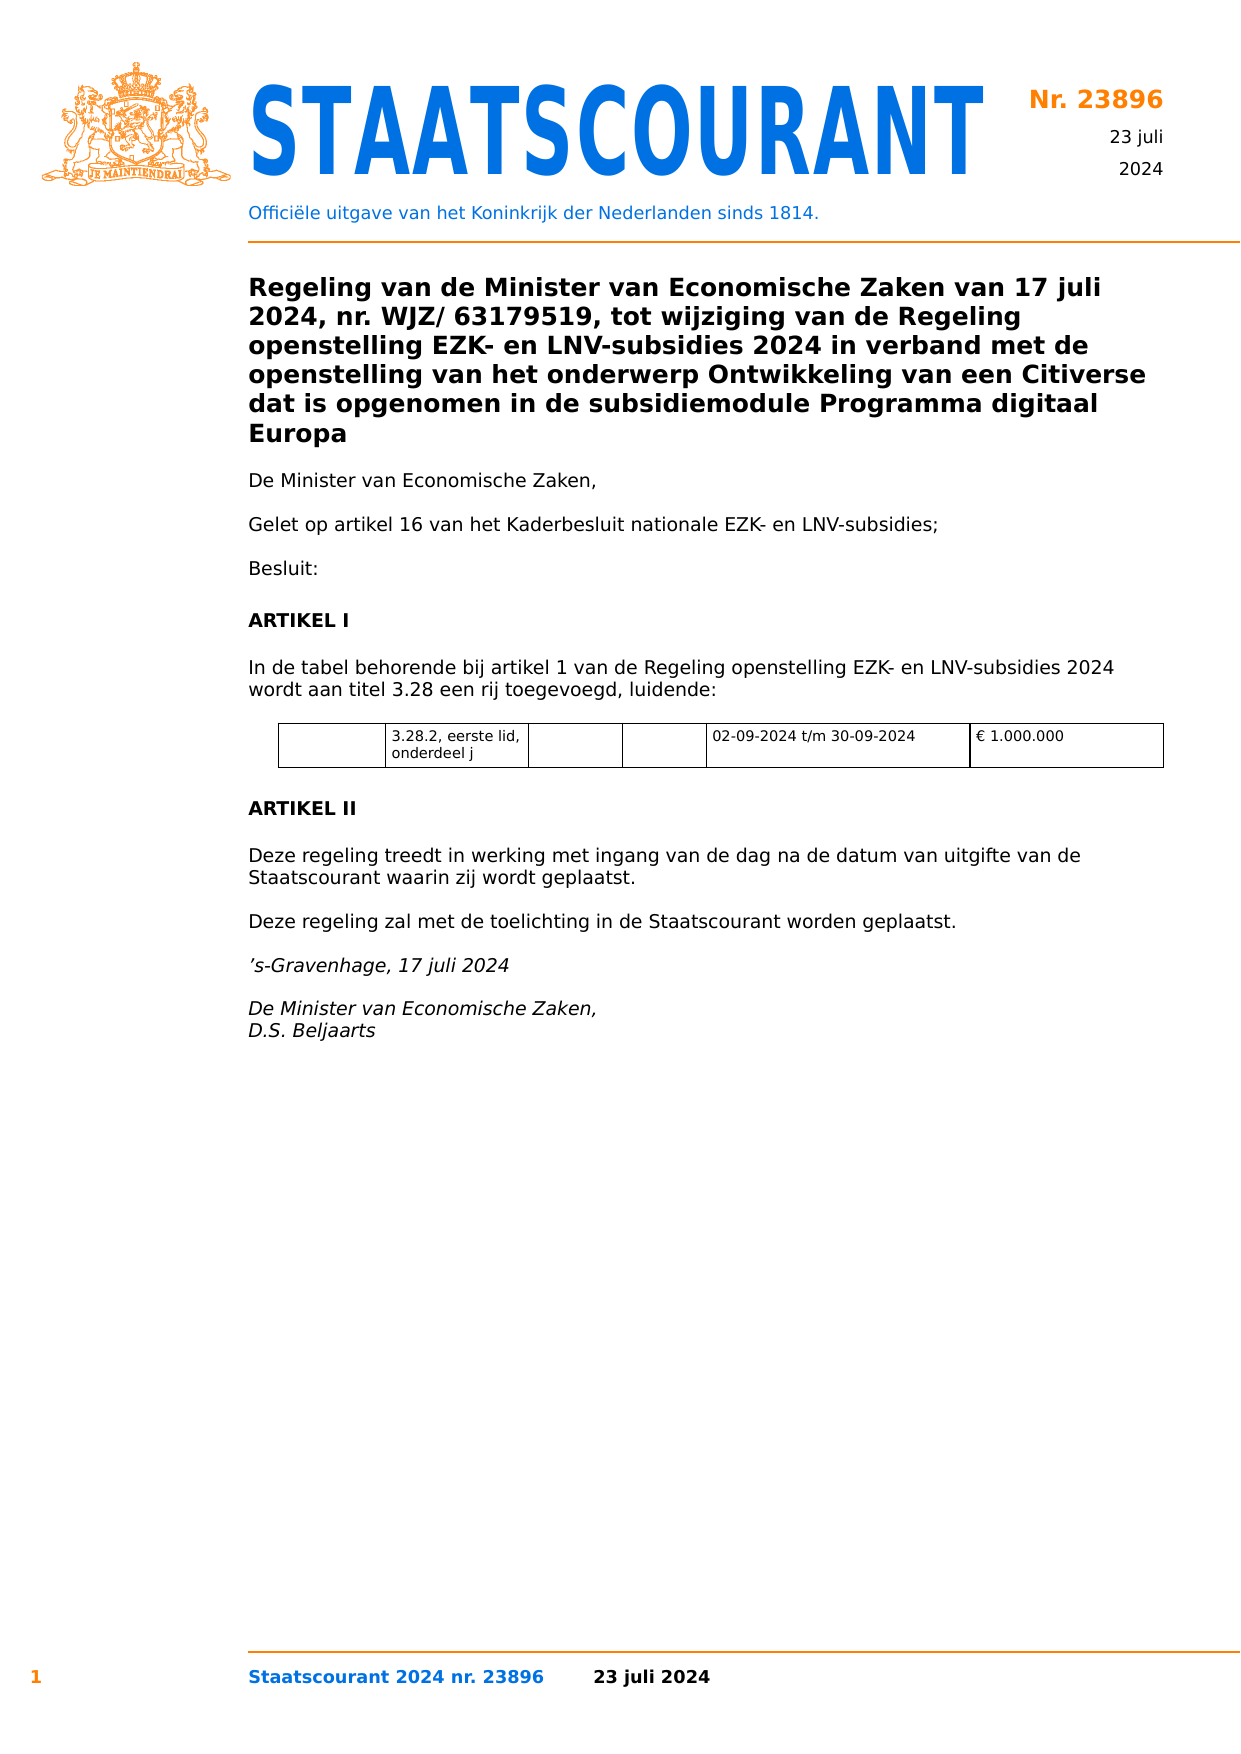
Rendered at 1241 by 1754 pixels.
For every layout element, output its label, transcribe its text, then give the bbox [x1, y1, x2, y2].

table_header STAATSCOURANT [248, 62, 998, 203]
text Besluit: [248, 558, 1163, 579]
table_header [623, 724, 706, 767]
text Deze regeling zal met de toelichting in de Staatscourant worden geplaatst. [248, 911, 1163, 933]
subtitle Regeling van de Minister van Economische Zaken van 17 juli 2024, nr. WJZ/ 63179519, tot wijziging van de Regeling openstelling EZK- en LNV-subsidies 2024 in verband met de openstelling van het onderwerp Ontwikkeling van een Citiverse dat is opgenomen in de subsidiemodule Programma digitaal Europa [248, 273, 1163, 448]
table_header Nr. 23896 [998, 62, 1240, 121]
table_header € 1.000.000 [971, 724, 1163, 767]
text De Minister van Economische Zaken, [248, 470, 1163, 492]
text In de tabel behorende bij artikel 1 van de Regeling openstelling EZK- en LNV-subsidies 2024 wordt aan titel 3.28 een rij toegevoegd, luidende: [248, 657, 1163, 701]
table_header [279, 724, 385, 767]
table_cell 2024 [998, 153, 1240, 203]
table_header 3.28.2, eerste lid, onderdeel j [386, 724, 528, 767]
text Deze regeling treedt in werking met ingang van de dag na de datum van uitgifte van de Staatscourant waarin zij wordt geplaatst. [248, 845, 1163, 889]
text De Minister van Economische Zaken, D.S. Beljaarts [248, 998, 1163, 1042]
picture [41, 62, 231, 186]
subtitle ARTIKEL I [248, 609, 1163, 632]
table_cell Officiële uitgave van het Koninkrijk der Nederlanden sinds 1814. [248, 203, 1240, 241]
table_cell 23 juli [998, 121, 1240, 153]
table_header 02-09-2024 t/m 30-09-2024 [707, 724, 969, 767]
subtitle ARTIKEL II [248, 798, 1163, 820]
text ’s-Gravenhage, 17 juli 2024 [248, 954, 1163, 976]
text Gelet op artikel 16 van het Kaderbesluit nationale EZK- en LNV-subsidies; [248, 514, 1163, 536]
table_header [529, 724, 622, 767]
table_header [25, 62, 248, 241]
